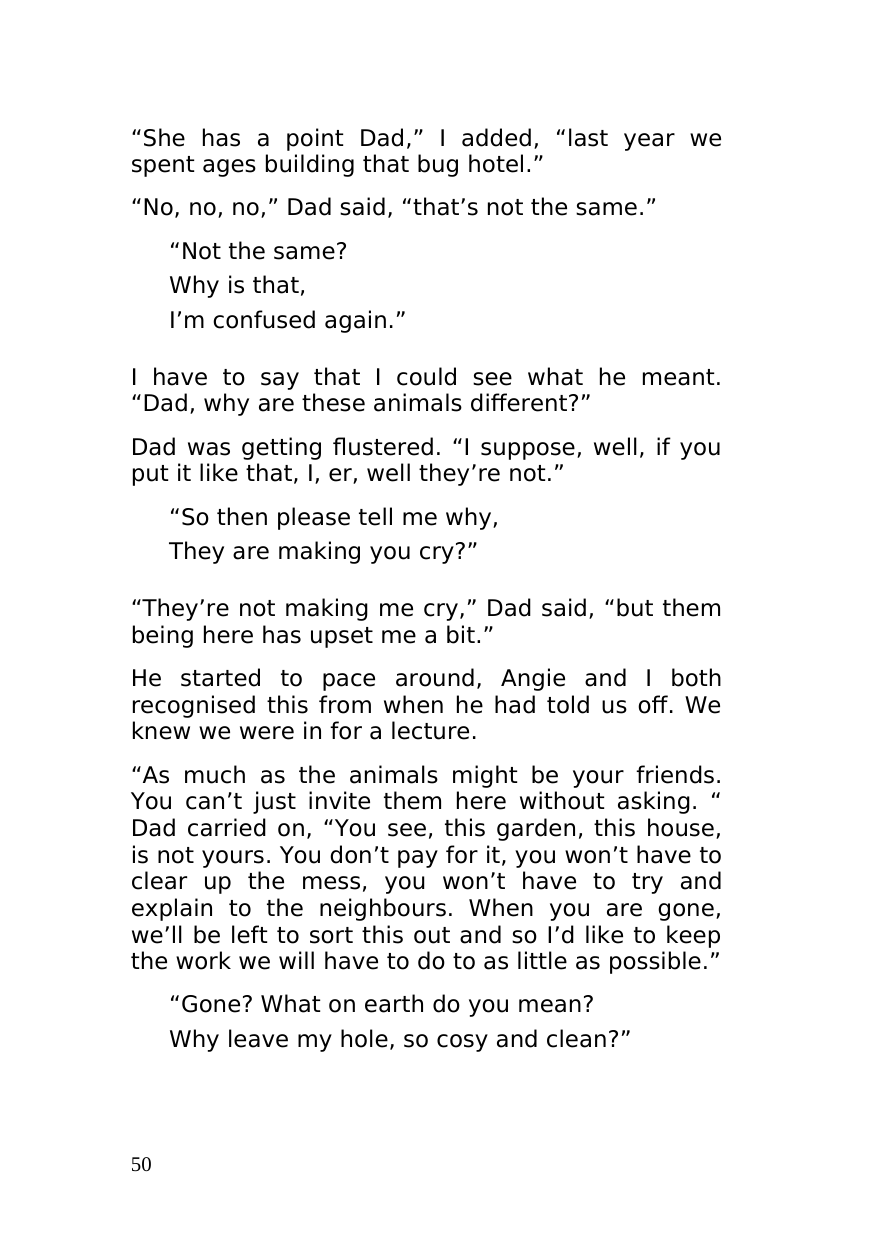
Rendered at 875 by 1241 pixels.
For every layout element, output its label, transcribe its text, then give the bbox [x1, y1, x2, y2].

text I have to say that I could see what he meant. “Dad, why are these animals different?” [131, 364, 723, 417]
text “No, no, no,” Dad said, “that’s not the same.” [131, 194, 723, 221]
text “She has a point Dad,” I added, “last year we spent ages building that bug hotel.” [131, 125, 723, 178]
text He started to pace around, Angie and I both recognised this from when he had told us off. We knew we were in for a lecture. [131, 665, 723, 745]
text “Not the same? Why is that, I’m confused again.” [169, 238, 684, 334]
text “Gone? What on earth do you mean? Why leave my hole, so cosy and clean?” [169, 992, 684, 1053]
text “They’re not making me cry,” Dad said, “but them being here has upset me a bit.” [131, 595, 723, 649]
text “As much as the animals might be your friends. You can’t just invite them here without asking. “ Dad carried on, “You see, this garden, this house, is not yours. You don’t pay for it, you won’t have to clear up the mess, you won’t have to try and explain to the neighbours. When you are gone, we’ll be left to sort this out and so I’d like to keep the work we will have to do to as little as possible.” [131, 762, 723, 975]
text “So then please tell me why, They are making you cry?” [169, 504, 684, 565]
text Dad was getting flustered. “I suppose, well, if you put it like that, I, er, well they’re not.” [131, 434, 723, 487]
